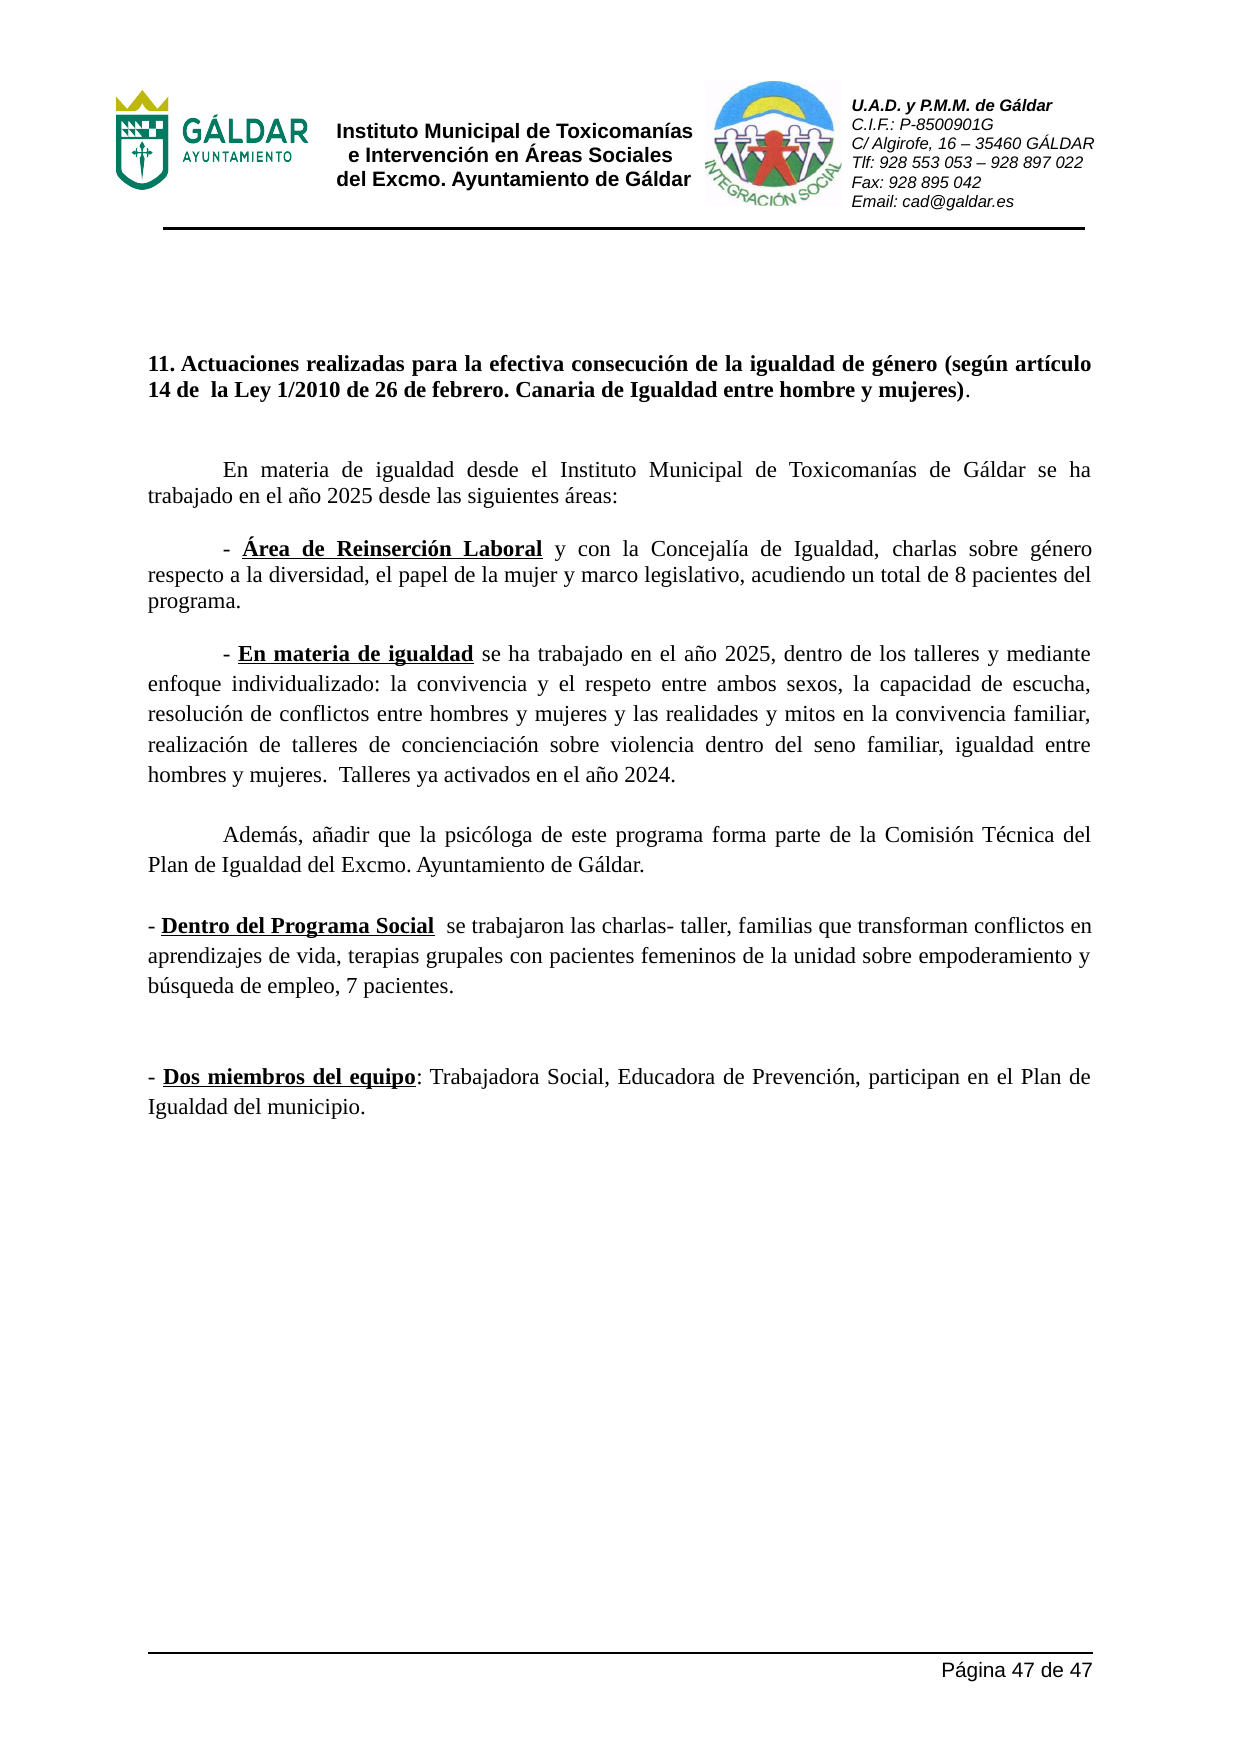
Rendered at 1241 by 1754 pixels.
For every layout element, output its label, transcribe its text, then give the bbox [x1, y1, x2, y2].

text 11. Actuaciones realizadas para la efectiva consecución de la igualdad de género (según artículo 14 de la Ley 1/2010 de 26 de febrero. Canaria de Igualdad entre hombre y mujeres). [148, 350, 1093, 403]
text Además, añadir que la psicóloga de este programa forma parte de la Comisión Técnica del Plan de Igualdad del Excmo. Ayuntamiento de Gáldar. [148, 821, 1093, 878]
picture [96, 64, 325, 215]
picture [705, 81, 842, 206]
text - En materia de igualdad se ha trabajado en el año 2025, dentro de los talleres y mediante enfoque individualizado: la convivencia y el respeto entre ambos sexos, la capacidad de escucha, resolución de conflictos entre hombres y mujeres y las realidades y mitos en la convivencia familiar, realización de talleres de concienciación sobre violencia dentro del seno familiar, igualdad entre hombres y mujeres. Talleres ya activados en el año 2024. [148, 640, 1093, 787]
text - Dentro del Programa Social se trabajaron las charlas- taller, familias que transforman conflictos en aprendizajes de vida, terapias grupales con pacientes femeninos de la unidad sobre empoderamiento y búsqueda de empleo, 7 pacientes. [148, 912, 1093, 999]
text - Área de Reinserción Laboral y con la Concejalía de Igualdad, charlas sobre género respecto a la diversidad, el papel de la mujer y marco legislativo, acudiendo un total de 8 pacientes del programa. [148, 535, 1093, 614]
text En materia de igualdad desde el Instituto Municipal de Toxicomanías de Gáldar se ha trabajado en el año 2025 desde las siguientes áreas: [148, 456, 1093, 508]
text - Dos miembros del equipo: Trabajadora Social, Educadora de Prevención, participan en el Plan de Igualdad del municipio. [148, 1063, 1093, 1119]
